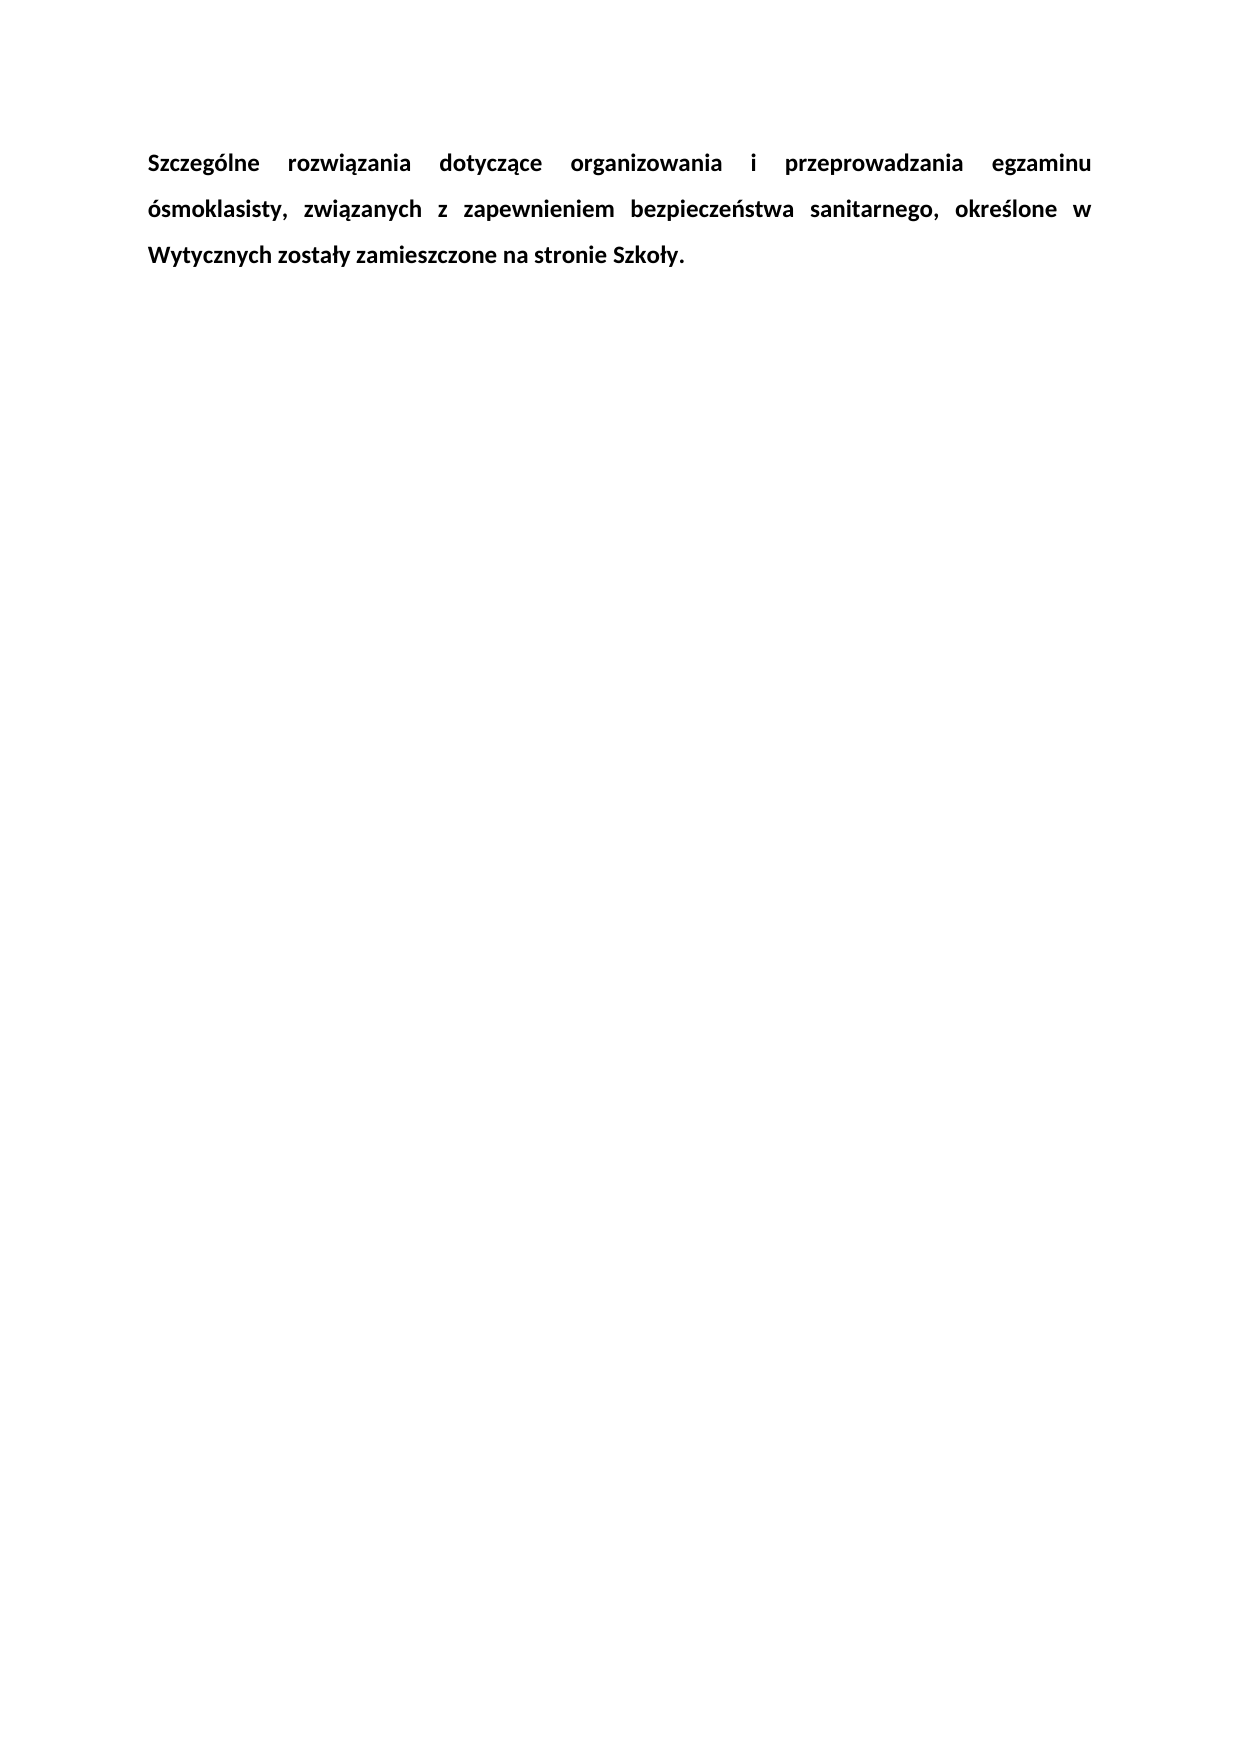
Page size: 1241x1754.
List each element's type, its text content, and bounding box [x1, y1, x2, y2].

text Szczególne rozwiązania dotyczące organizowania i przeprowadzania egzaminu ósmoklasisty, związanych z zapewnieniem bezpieczeństwa sanitarnego, określone w Wytycznych zostały zamieszczone na stronie Szkoły. [148, 148, 1093, 269]
